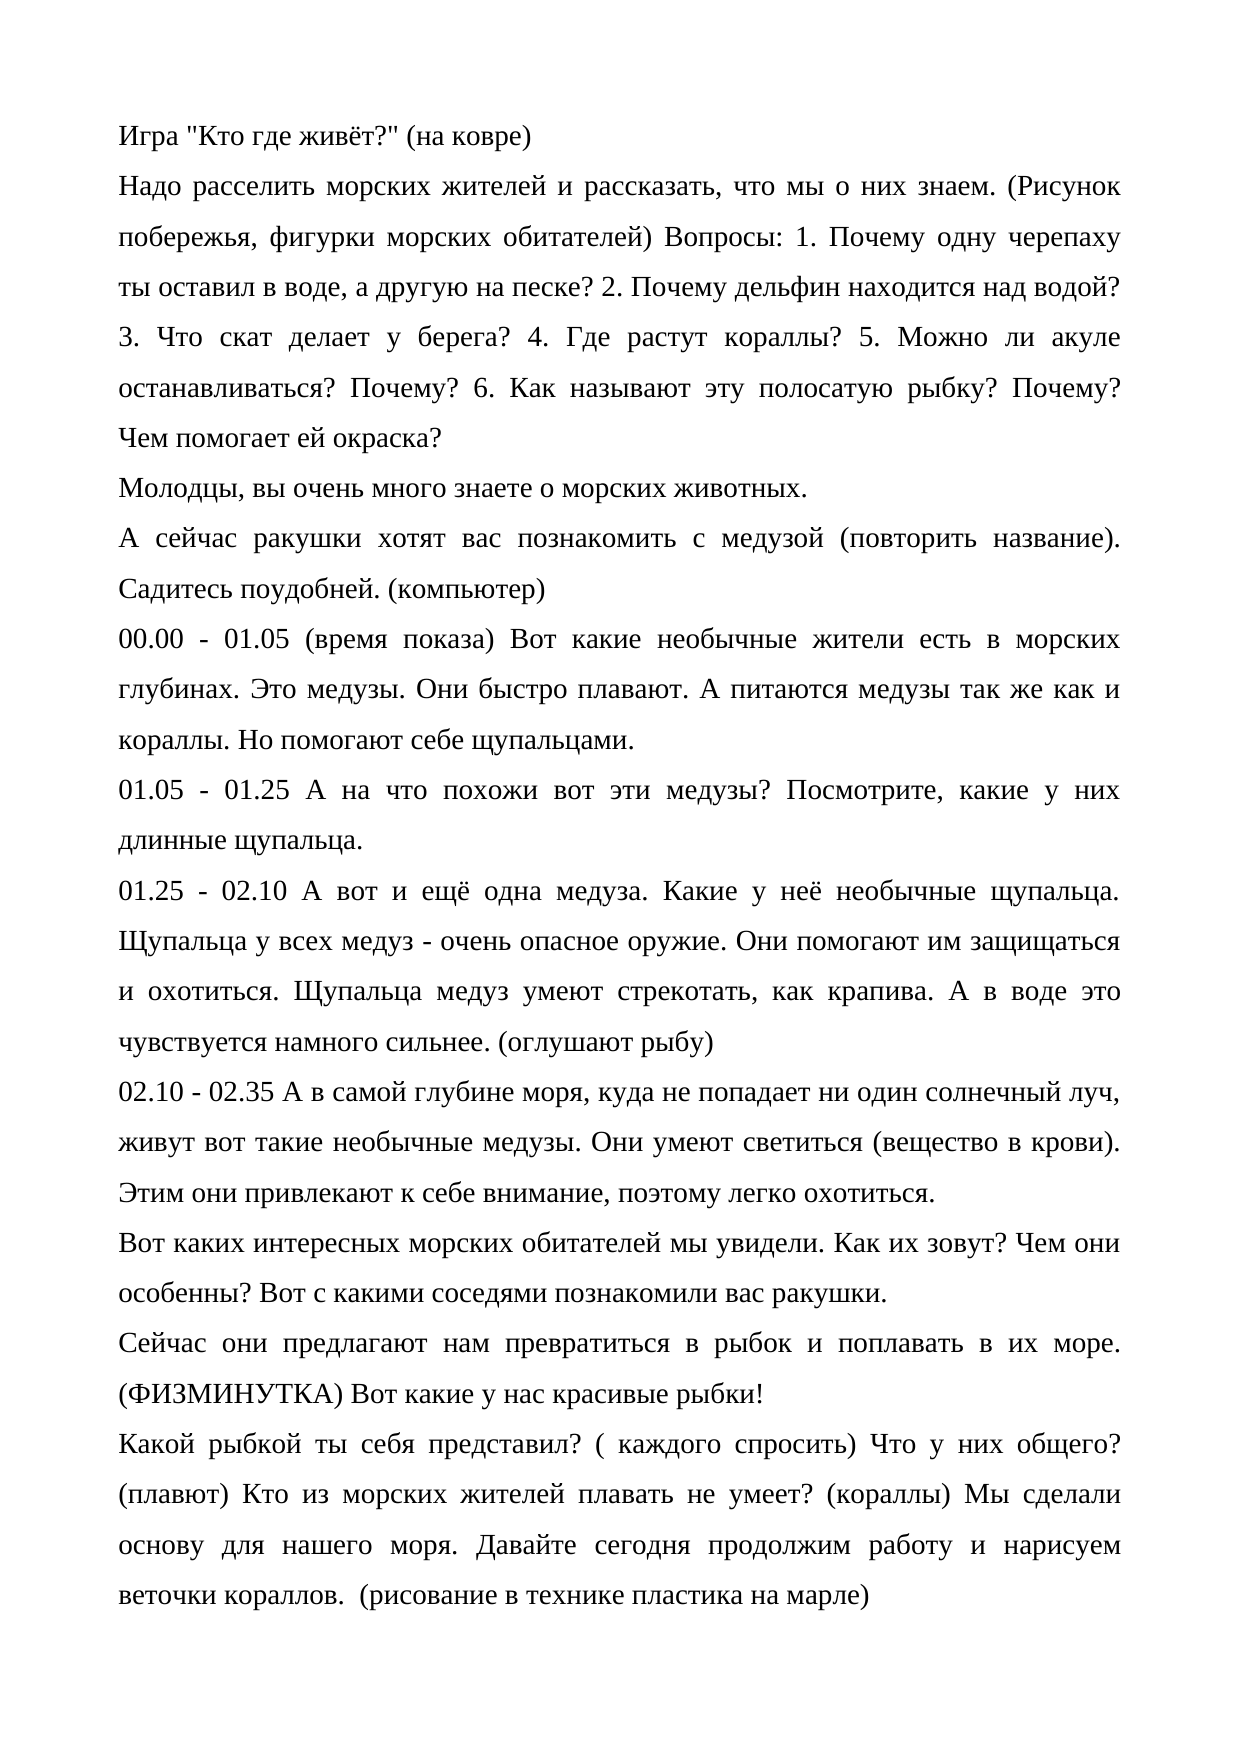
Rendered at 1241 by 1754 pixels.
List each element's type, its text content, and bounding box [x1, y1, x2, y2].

text Надо расселить морских жителей и рассказать, что мы о них знаем. (Рисунок побережья, фигурки морских обитателей) Вопросы: 1. Почему одну черепаху ты оставил в воде, а другую на песке? 2. Почему дельфин находится над водой? 3. Что скат делает у берега? 4. Где растут кораллы? 5. Можно ли акуле останавливаться? Почему? 6. Как называют эту полосатую рыбку? Почему? Чем помогает ей окраска? [118, 168, 1122, 453]
text 01.25 - 02.10 А вот и ещё одна медуза. Какие у неё необычные щупальца. Щупальца у всех медуз - очень опасное оружие. Они помогают им защищаться и охотиться. Щупальца медуз умеют стрекотать, как крапива. А в воде это чувствуется намного сильнее. (оглушают рыбу) [118, 873, 1122, 1057]
text Какой рыбкой ты себя представил? ( каждого спросить) Что у них общего? (плавют) Кто из морских жителей плавать не умеет? (кораллы) Мы сделали основу для нашего моря. Давайте сегодня продолжим работу и нарисуем веточки кораллов. (рисование в технике пластика на марле) [118, 1426, 1122, 1611]
text Молодцы, вы очень много знаете о морских животных. [118, 470, 1122, 504]
text Вот каких интересных морских обитателей мы увидели. Как их зовут? Чем они особенны? Вот с какими соседями познакомили вас ракушки. [118, 1225, 1122, 1309]
text 02.10 - 02.35 А в самой глубине моря, куда не попадает ни один солнечный луч, живут вот такие необычные медузы. Они умеют светиться (вещество в крови). Этим они привлекают к себе внимание, поэтому легко охотиться. [118, 1074, 1122, 1208]
text Сейчас они предлагают нам превратиться в рыбок и поплавать в их море. (ФИЗМИНУТКА) Вот какие у нас красивые рыбки! [118, 1326, 1122, 1409]
text А сейчас ракушки хотят вас познакомить с медузой (повторить название). Садитесь поудобней. (компьютер) [118, 521, 1122, 604]
text Игра "Кто где живёт?" (на ковре) [118, 118, 1122, 152]
text 00.00 - 01.05 (время показа) Вот какие необычные жители есть в морских глубинах. Это медузы. Они быстро плавают. А питаются медузы так же как и кораллы. Но помогают себе щупальцами. [118, 621, 1122, 755]
text 01.05 - 01.25 А на что похожи вот эти медузы? Посмотрите, какие у них длинные щупальца. [118, 772, 1122, 856]
